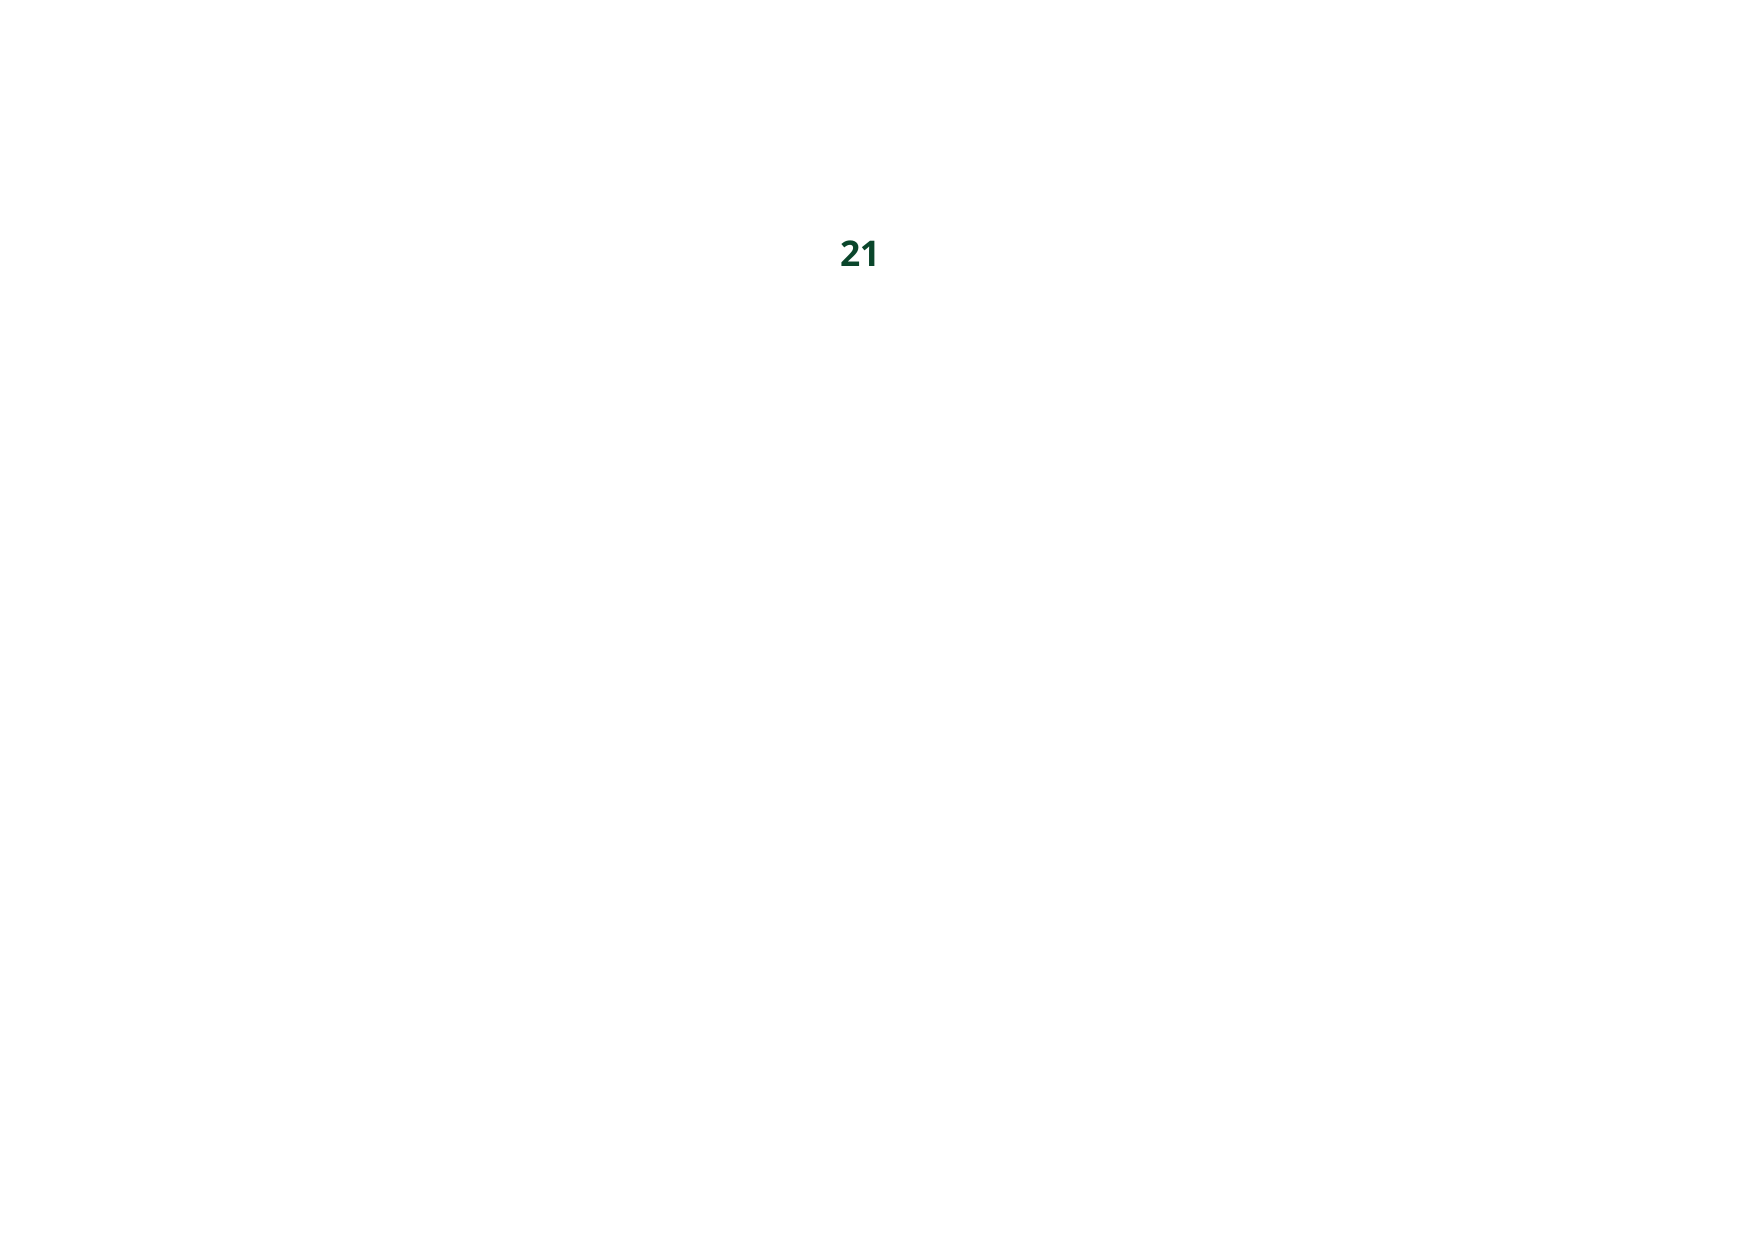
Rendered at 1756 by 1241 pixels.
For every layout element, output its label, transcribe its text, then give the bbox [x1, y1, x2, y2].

text 21 [44, 229, 1676, 277]
